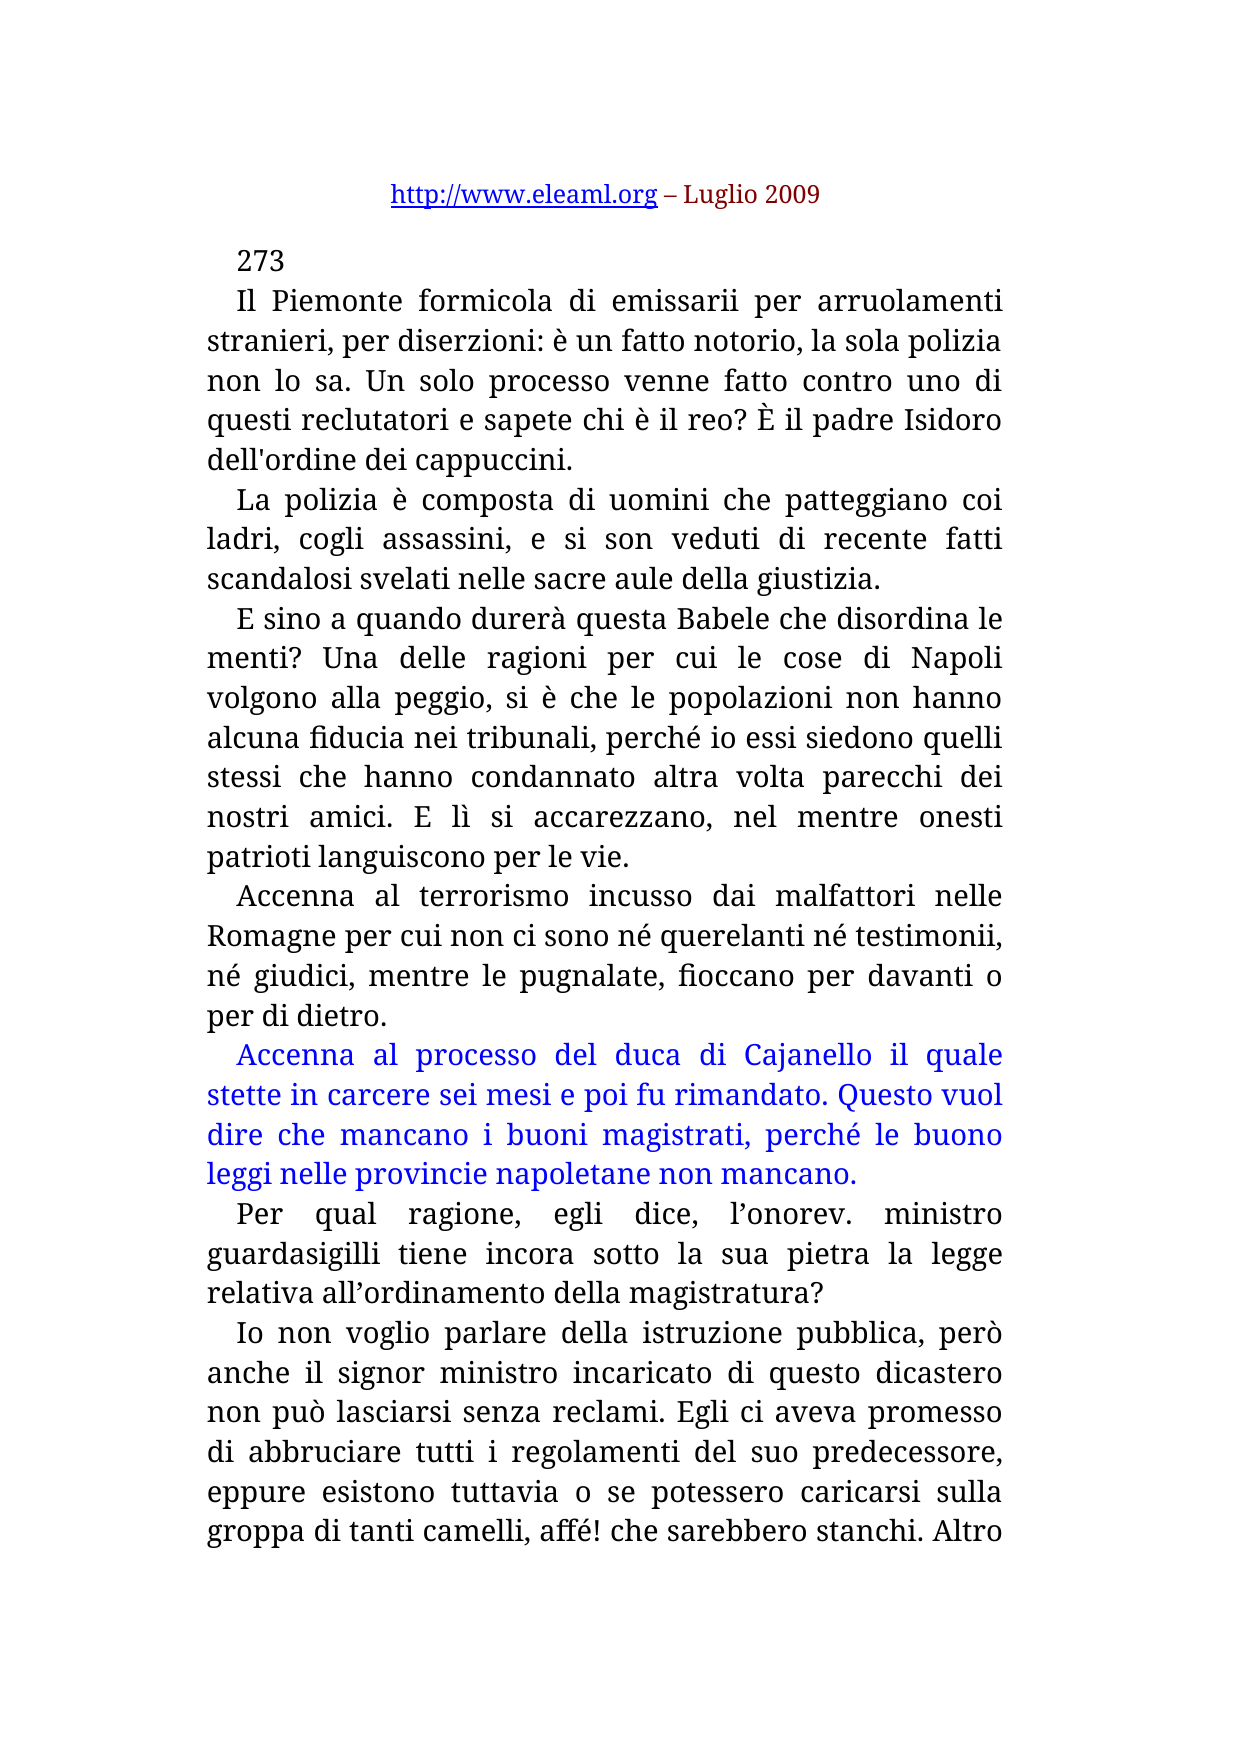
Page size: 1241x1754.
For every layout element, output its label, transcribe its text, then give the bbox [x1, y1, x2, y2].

text Accenna al terrorismo incusso dai malfattori nelle Romagne per cui non ci sono né querelanti né testimonii, né giudici, mentre le pugnalate, fioccano per davanti o per di dietro. [207, 876, 1004, 1034]
text Io non voglio parlare della istruzione pubblica, però anche il signor ministro incaricato di questo dicastero non può lasciarsi senza reclami. Egli ci aveva promesso di abbruciare tutti i regolamenti del suo predecessore, eppure esistono tuttavia o se potessero caricarsi sulla groppa di tanti camelli, affé! che sarebbero stanchi. Altro [207, 1312, 1004, 1550]
text Per qual ragione, egli dice, l’onorev. ministro guardasigilli tiene incora sotto la sua pietra la legge relativa all’ordinamento della magistratura? [207, 1193, 1004, 1312]
text E sino a quando durerà questa Babele che disordina le menti? Una delle ragioni per cui le cose di Napoli volgono alla peggio, si è che le popolazioni non hanno alcuna fiducia nei tribunali, perché io essi siedono quelli stessi che hanno condannato altra volta parecchi dei nostri amici. E lì si accarezzano, nel mentre onesti patrioti languiscono per le vie. [207, 598, 1004, 876]
text Il Piemonte formicola di emissarii per arruolamenti stranieri, per diserzioni: è un fatto notorio, la sola polizia non lo sa. Un solo processo venne fatto contro uno di questi reclutatori e sapete chi è il reo? È il padre Isidoro dell'ordine dei cappuccini. [207, 280, 1004, 479]
text Accenna al processo del duca di Cajanello il quale stette in carcere sei mesi e poi fu rimandato. Questo vuol dire che mancano i buoni magistrati, perché le buono leggi nelle provincie napoletane non mancano. [207, 1034, 1004, 1193]
text La polizia è composta di uomini che patteggiano coi ladri, cogli assassini, e si son veduti di recente fatti scandalosi svelati nelle sacre aule della giustizia. [207, 479, 1004, 598]
text 273 [207, 241, 1004, 280]
